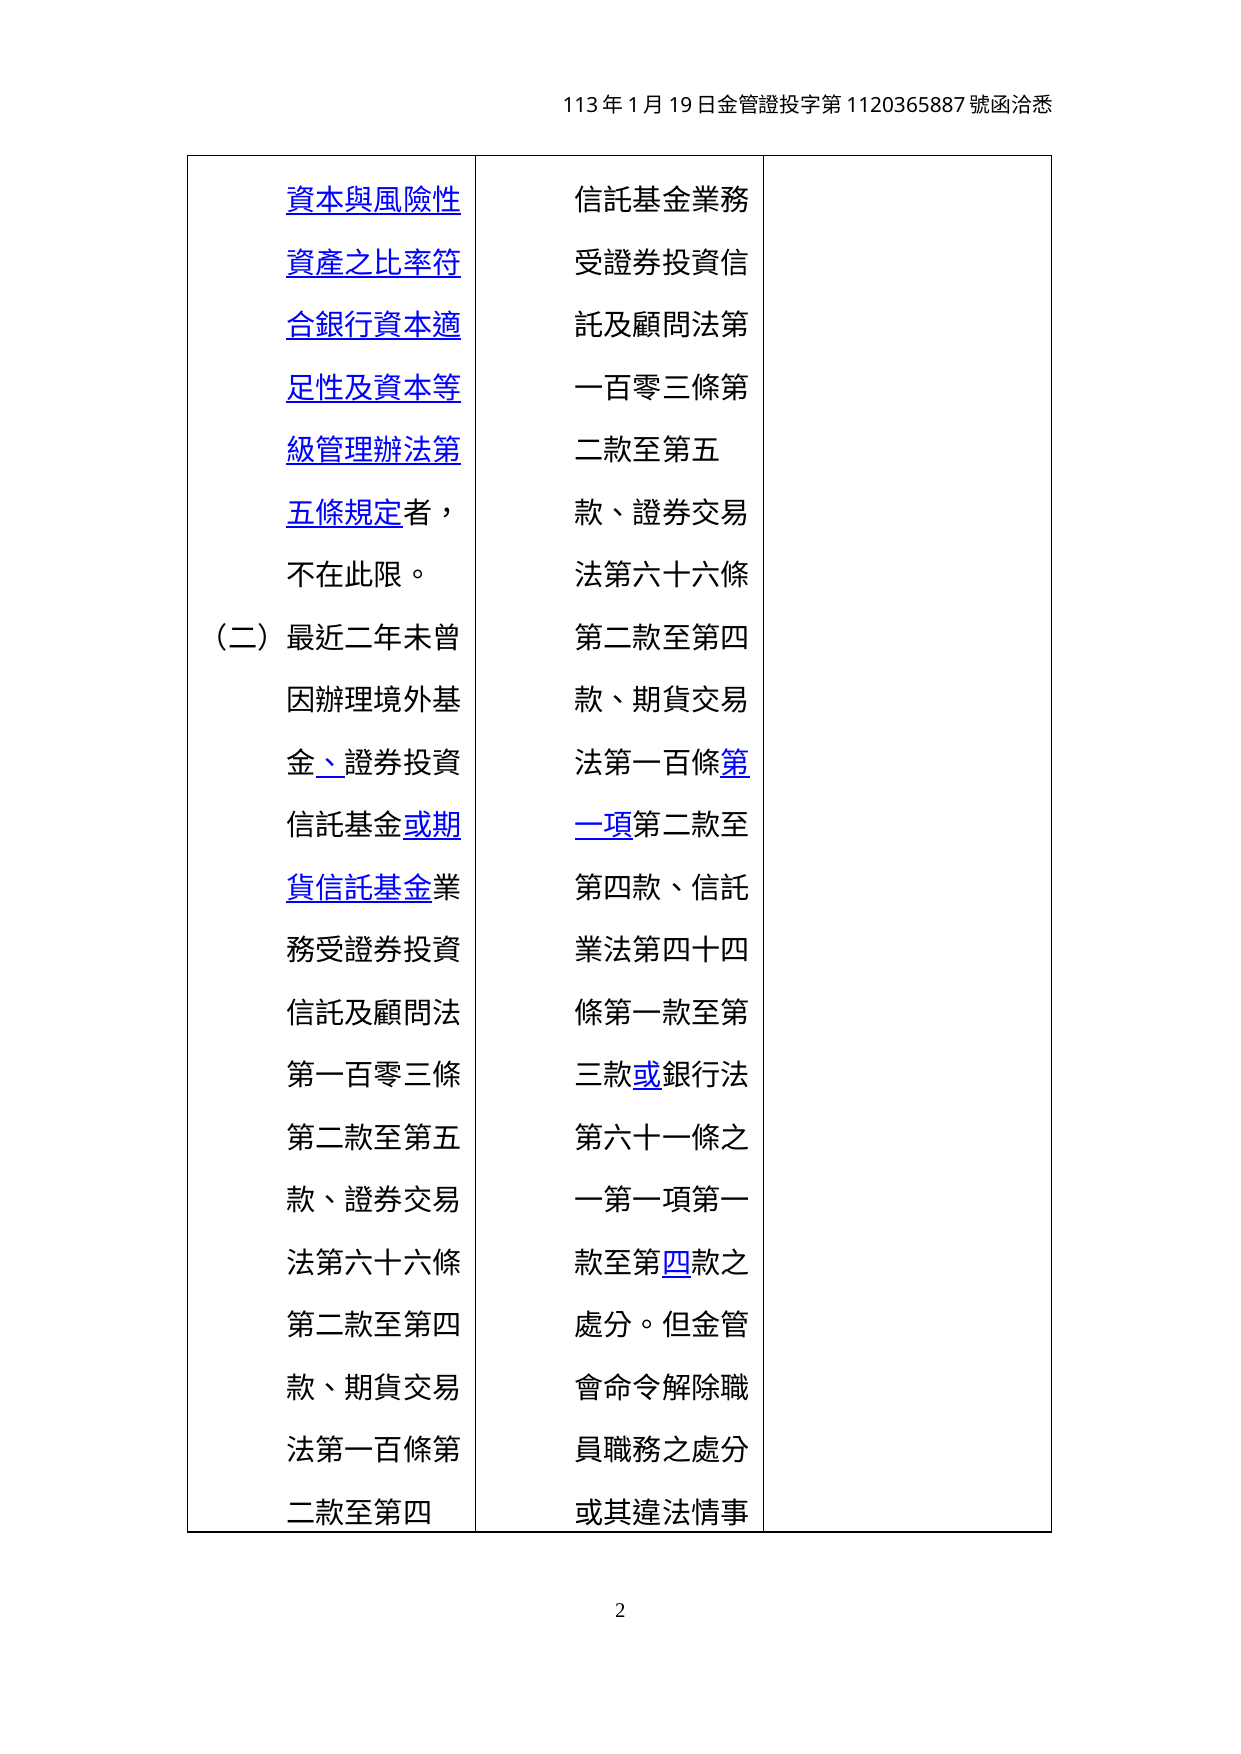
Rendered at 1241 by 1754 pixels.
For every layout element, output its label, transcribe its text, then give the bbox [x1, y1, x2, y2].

table_cell 資本與風險性資產之比率符合銀行資本適足性及資本等級管理辦法第五條規定者，不在此限。 （二）最近二年未曾因辦理境外基金、證券投資信託基金或期貨信託基金業務受證券投資信託及顧問法第一百零三條第二款至第五款、證券交易法第六十六條第二款至第四款、期貨交易法第一百條第二款至第四 [188, 156, 475, 1531]
table_cell [764, 156, 1051, 1531]
table_cell 信託基金業務受證券投資信託及顧問法第一百零三條第二款至第五款、證券交易法第六十六條第二款至第四款、期貨交易法第一百條第一項第二款至第四款、信託業法第四十四條第一款至第三款或銀行法第六十一條之一第一項第一款至第四款之處分。但金管會命令解除職員職務之處分或其違法情事 [476, 156, 763, 1531]
